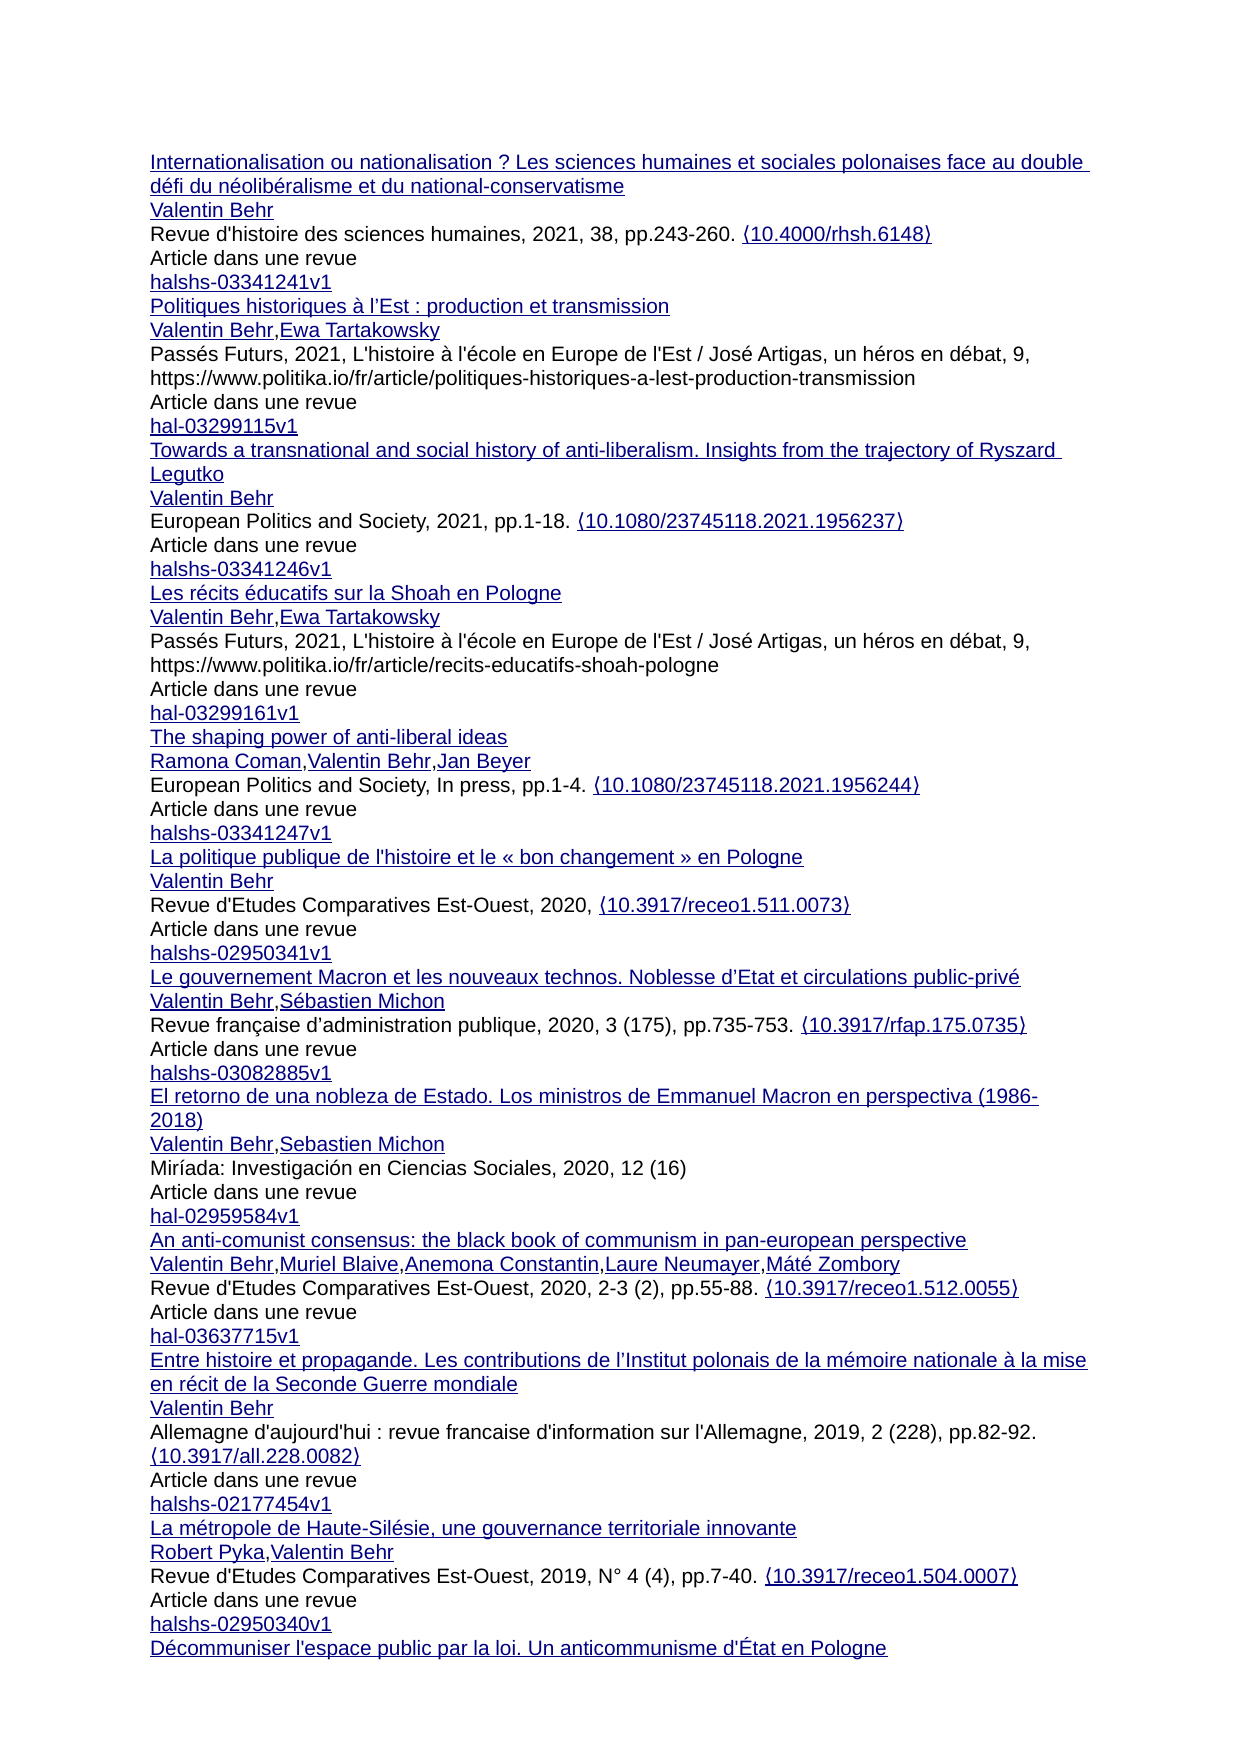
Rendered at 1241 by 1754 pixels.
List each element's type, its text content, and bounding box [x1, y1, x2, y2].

table_cell Le gouvernement Macron et les nouveaux technos. Noblesse d’Etat et circulations public-privé Valentin Behr,Sébastien Michon Revue française d’administration publique, 2020, 3 (175), pp.735-753. ⟨10.3917/rfap.175.0735⟩ Article dans une revue halshs-03082885v1 [150, 965, 1090, 1084]
table_cell La métropole de Haute-Silésie, une gouvernance territoriale innovante Robert Pyka,Valentin Behr Revue d'Etudes Comparatives Est-Ouest, 2019, N° 4 (4), pp.7-40. ⟨10.3917/receo1.504.0007⟩ Article dans une revue halshs-02950340v1 [150, 1516, 1090, 1635]
table_cell Politiques historiques à l’Est : production et transmission Valentin Behr,Ewa Tartakowsky Passés Futurs, 2021, L'histoire à l'école en Europe de l'Est / José Artigas, un héros en débat, 9, https://www.politika.io/fr/article/politiques-historiques-a-lest-production-transmission Article dans une revue hal-03299115v1 [150, 294, 1090, 437]
table_cell Entre histoire et propagande. Les contributions de l’Institut polonais de la mémoire nationale à la mise en récit de la Seconde Guerre mondiale Valentin Behr Allemagne d'aujourd'hui : revue francaise d'information sur l'Allemagne, 2019, 2 (228), pp.82-92. ⟨10.3917/all.228.0082⟩ Article dans une revue halshs-02177454v1 [150, 1348, 1090, 1516]
table_cell Décommuniser l'espace public par la loi. Un anticommunisme d'État en Pologne [150, 1635, 1090, 1659]
table_cell défi du néolibéralisme et du national-conservatisme Valentin Behr Revue d'histoire des sciences humaines, 2021, 38, pp.243-260. ⟨10.4000/rhsh.6148⟩ Article dans une revue halshs-03341241v1 [150, 172, 1090, 294]
table_cell The shaping power of anti-liberal ideas Ramona Coman,Valentin Behr,Jan Beyer European Politics and Society, In press, pp.1-4. ⟨10.1080/23745118.2021.1956244⟩ Article dans une revue halshs-03341247v1 [150, 725, 1090, 845]
table_cell La politique publique de l'histoire et le « bon changement » en Pologne Valentin Behr Revue d'Etudes Comparatives Est-Ouest, 2020, ⟨10.3917/receo1.511.0073⟩ Article dans une revue halshs-02950341v1 [150, 845, 1090, 964]
table_cell El retorno de una nobleza de Estado. Los ministros de Emmanuel Macron en perspectiva (1986-2018) Valentin Behr,Sebastien Michon Miríada: Investigación en Ciencias Sociales, 2020, 12 (16) Article dans une revue hal-02959584v1 [150, 1084, 1090, 1228]
table_cell An anti-comunist consensus: the black book of communism in pan-european perspective Valentin Behr,Muriel Blaive,Anemona Constantin,Laure Neumayer,Máté Zombory Revue d'Etudes Comparatives Est-Ouest, 2020, 2-3 (2), pp.55-88. ⟨10.3917/receo1.512.0055⟩ Article dans une revue hal-03637715v1 [150, 1228, 1090, 1348]
table_cell Internationalisation ou nationalisation ? Les sciences humaines et sociales polonaises face au double [150, 150, 1090, 171]
table_cell Towards a transnational and social history of anti-liberalism. Insights from the trajectory of Ryszard Legutko Valentin Behr European Politics and Society, 2021, pp.1-18. ⟨10.1080/23745118.2021.1956237⟩ Article dans une revue halshs-03341246v1 [150, 438, 1090, 581]
table_cell Les récits éducatifs sur la Shoah en Pologne Valentin Behr,Ewa Tartakowsky Passés Futurs, 2021, L'histoire à l'école en Europe de l'Est / José Artigas, un héros en débat, 9, https://www.politika.io/fr/article/recits-educatifs-shoah-pologne Article dans une revue hal-03299161v1 [150, 581, 1090, 725]
